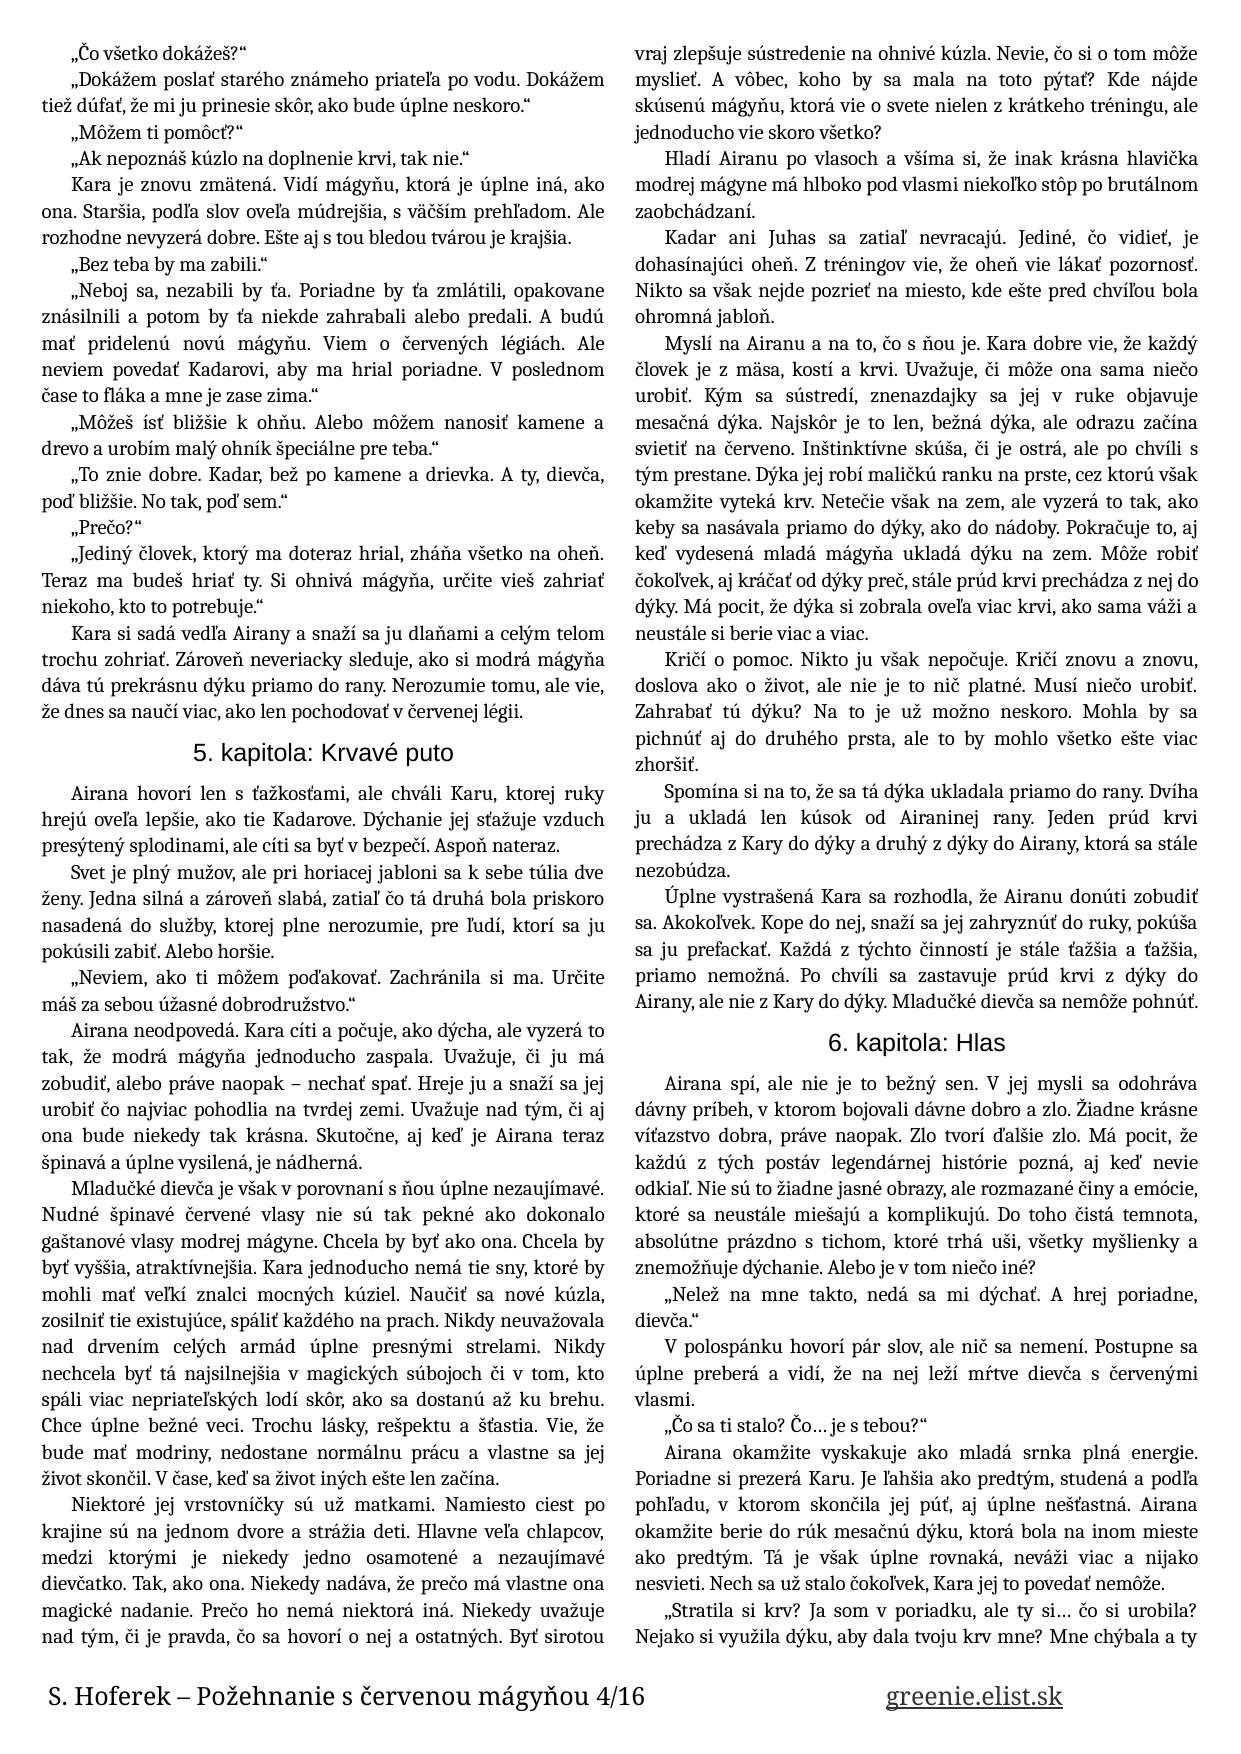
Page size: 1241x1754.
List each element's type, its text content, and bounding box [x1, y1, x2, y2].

text „Jediný človek, ktorý ma doteraz hrial, zháňa všetko na oheň. Teraz ma budeš hriať ty. Si ohnivá mágyňa, určite vieš zahriať niekoho, kto to potrebuje.“ [41, 542, 605, 619]
text Hladí Airanu po vlasoch a všíma si, že inak krásna hlavička modrej mágyne má hlboko pod vlasmi niekoľko stôp po brutálnom zaobchádzaní. [635, 147, 1199, 223]
subtitle 5. kapitola: Krvavé puto [41, 738, 605, 767]
text „Bez teba by ma zabili.“ [41, 252, 605, 276]
text Mladučké dievča je však v porovnaní s ňou úplne nezaujímavé. Nudné špinavé červené vlasy nie sú tak pekné ako dokonalo gaštanové vlasy modrej mágyne. Chcela by byť ako ona. Chcela by byť vyššia, atraktívnejšia. Kara jednoducho nemá tie sny, ktoré by mohli mať veľkí znalci mocných kúziel. Naučiť sa nové kúzla, zosilniť tie existujúce, spáliť každého na prach. Nikdy neuvažovala nad drvením celých armád úplne presnými strelami. Nikdy nechcela byť tá najsilnejšia v magických súbojoch či v tom, kto spáli viac nepriateľských lodí skôr, ako sa dostanú až ku brehu. Chce úplne bežné veci. Trochu lásky, rešpektu a šťastia. Vie, že bude mať modriny, nedostane normálnu prácu a vlastne sa jej život skončil. V čase, keď sa život iných ešte len začína. [41, 1177, 605, 1491]
text Airana neodpovedá. Kara cíti a počuje, ako dýcha, ale vyzerá to tak, že modrá mágyňa jednoducho zaspala. Uvažuje, či ju má zobudiť, alebo práve naopak – nechať spať. Hreje ju a snaží sa jej urobiť čo najviac pohodlia na tvrdej zemi. Uvažuje nad tým, či aj ona bude niekedy tak krásna. Skutočne, aj keď je Airana teraz špinavá a úplne vysilená, je nádherná. [41, 1019, 605, 1174]
text „Čo sa ti stalo? Čo… je s tebou?“ [635, 1414, 1199, 1438]
text Niektoré jej vrstovníčky sú už matkami. Namiesto ciest po krajine sú na jednom dvore a strážia deti. Hlavne veľa chlapcov, medzi ktorými je niekedy jedno osamotené a nezaujímavé dievčatko. Tak, ako ona. Niekedy nadáva, že prečo má vlastne ona magické nadanie. Prečo ho nemá niektorá iná. Niekedy uvažuje nad tým, či je pravda, čo sa hovorí o nej a ostatných. Byť sirotou [41, 1493, 605, 1649]
text „Dokážem poslať starého známeho priateľa po vodu. Dokážem tiež dúfať, že mi ju prinesie skôr, ako bude úplne neskoro.“ [41, 68, 605, 118]
text Myslí na Airanu a na to, čo s ňou je. Kara dobre vie, že každý človek je z mäsa, kostí a krvi. Uvažuje, či môže ona sama niečo urobiť. Kým sa sústredí, znenazdajky sa jej v ruke objavuje mesačná dýka. Najskôr je to len, bežná dýka, ale odrazu začína svietiť na červeno. Inštinktívne skúša, či je ostrá, ale po chvíli s tým prestane. Dýka jej robí maličkú ranku na prste, cez ktorú však okamžite vyteká krv. Netečie však na zem, ale vyzerá to tak, ako keby sa nasávala priamo do dýky, ako do nádoby. Pokračuje to, aj keď vydesená mladá mágyňa ukladá dýku na zem. Môže robiť čokoľvek, aj kráčať od dýky preč, stále prúd krvi prechádza z nej do dýky. Má pocit, že dýka si zobrala oveľa viac krvi, ako sama váži a neustále si berie viac a viac. [635, 331, 1199, 645]
text „Nelež na mne takto, nedá sa mi dýchať. A hrej poriadne, dievča.“ [635, 1282, 1199, 1332]
text Kara si sadá vedľa Airany a snaží sa ju dlaňami a celým telom trochu zohriať. Zároveň neveriacky sleduje, ako si modrá mágyňa dáva tú prekrásnu dýku priamo do rany. Nerozumie tomu, ale vie, že dnes sa naučí viac, ako len pochodovať v červenej légii. [41, 621, 605, 724]
text Kadar ani Juhas sa zatiaľ nevracajú. Jediné, čo vidieť, je dohasínajúci oheň. Z tréningov vie, že oheň vie lákať pozornosť. Nikto sa však nejde pozrieť na miesto, kde ešte pred chvíľou bola ohromná jabloň. [635, 226, 1199, 329]
text „Môžem ti pomôcť?“ [41, 120, 605, 144]
text Airana hovorí len s ťažkosťami, ale chváli Karu, ktorej ruky hrejú oveľa lepšie, ako tie Kadarove. Dýchanie jej sťažuje vzduch presýtený splodinami, ale cíti sa byť v bezpečí. Aspoň nateraz. [41, 781, 605, 858]
text Kara je znovu zmätená. Vidí mágyňu, ktorá je úplne iná, ako ona. Staršia, podľa slov oveľa múdrejšia, s väčším prehľadom. Ale rozhodne nevyzerá dobre. Ešte aj s tou bledou tvárou je krajšia. [41, 173, 605, 250]
text „Prečo?“ [41, 516, 605, 540]
text Úplne vystrašená Kara sa rozhodla, že Airanu donúti zobudiť sa. Akokoľvek. Kope do nej, snaží sa jej zahryznúť do ruky, pokúša sa ju prefackať. Každá z týchto činností je stále ťažšia a ťažšia, priamo nemožná. Po chvíli sa zastavuje prúd krvi z dýky do Airany, ale nie z Kary do dýky. Mladučké dievča sa nemôže pohnúť. [635, 885, 1199, 1014]
text V polospánku hovorí pár slov, ale nič sa nemení. Postupne sa úplne preberá a vidí, že na nej leží mŕtve dievča s červenými vlasmi. [635, 1335, 1199, 1412]
text „Stratila si krv? Ja som v poriadku, ale ty si… čo si urobila? Nejako si využila dýku, aby dala tvoju krv mne? Mne chýbala a ty [635, 1598, 1199, 1649]
text Airana okamžite vyskakuje ako mladá srnka plná energie. Poriadne si prezerá Karu. Je ľahšia ako predtým, studená a podľa pohľadu, v ktorom skončila jej púť, aj úplne nešťastná. Airana okamžite berie do rúk mesačnú dýku, ktorá bola na inom mieste ako predtým. Tá je však úplne rovnaká, neváži viac a nijako nesvieti. Nech sa už stalo čokoľvek, Kara jej to povedať nemôže. [635, 1440, 1199, 1596]
text „Môžeš ísť bližšie k ohňu. Alebo môžem nanosiť kamene a drevo a urobím malý ohník špeciálne pre teba.“ [41, 410, 605, 461]
text „Ak nepoznáš kúzlo na doplnenie krvi, tak nie.“ [41, 147, 605, 171]
text „Neviem, ako ti môžem poďakovať. Zachránila si ma. Určite máš za sebou úžasné dobrodružstvo.“ [41, 966, 605, 1016]
text vraj zlepšuje sústredenie na ohnivé kúzla. Nevie, čo si o tom môže myslieť. A vôbec, koho by sa mala na toto pýtať? Kde nájde skúsenú mágyňu, ktorá vie o svete nielen z krátkeho tréningu, ale jednoducho vie skoro všetko? [635, 41, 1199, 144]
text Kričí o pomoc. Nikto ju však nepočuje. Kričí znovu a znovu, doslova ako o život, ale nie je to nič platné. Musí niečo urobiť. Zahrabať tú dýku? Na to je už možno neskoro. Mohla by sa pichnúť aj do druhého prsta, ale to by mohlo všetko ešte viac zhoršiť. [635, 647, 1199, 777]
text „Neboj sa, nezabili by ťa. Poriadne by ťa zmlátili, opakovane znásilnili a potom by ťa niekde zahrabali alebo predali. A budú mať pridelenú novú mágyňu. Viem o červených légiách. Ale neviem povedať Kadarovi, aby ma hrial poriadne. V poslednom čase to fláka a mne je zase zima.“ [41, 278, 605, 408]
subtitle 6. kapitola: Hlas [635, 1028, 1199, 1057]
text Airana spí, ale nie je to bežný sen. V jej mysli sa odohráva dávny príbeh, v ktorom bojovali dávne dobro a zlo. Žiadne krásne víťazstvo dobra, práve naopak. Zlo tvorí ďalšie zlo. Má pocit, že každú z tých postáv legendárnej histórie pozná, aj keď nevie odkiaľ. Nie sú to žiadne jasné obrazy, ale rozmazané činy a emócie, ktoré sa neustále miešajú a komplikujú. Do toho čistá temnota, absolútne prázdno s tichom, ktoré trhá uši, všetky myšlienky a znemožňuje dýchanie. Alebo je v tom niečo iné? [635, 1071, 1199, 1280]
text „Čo všetko dokážeš?“ [41, 41, 605, 65]
text Spomína si na to, že sa tá dýka ukladala priamo do rany. Dvíha ju a ukladá len kúsok od Airaninej rany. Jeden prúd krvi prechádza z Kary do dýky a druhý z dýky do Airany, ktorá sa stále nezobúdza. [635, 779, 1199, 882]
text „To znie dobre. Kadar, bež po kamene a drievka. A ty, dievča, poď bližšie. No tak, poď sem.“ [41, 463, 605, 513]
text Svet je plný mužov, ale pri horiacej jabloni sa k sebe túlia dve ženy. Jedna silná a zároveň slabá, zatiaľ čo tá druhá bola priskoro nasadená do služby, ktorej plne nerozumie, pre ľudí, ktorí sa ju pokúsili zabiť. Alebo horšie. [41, 861, 605, 963]
